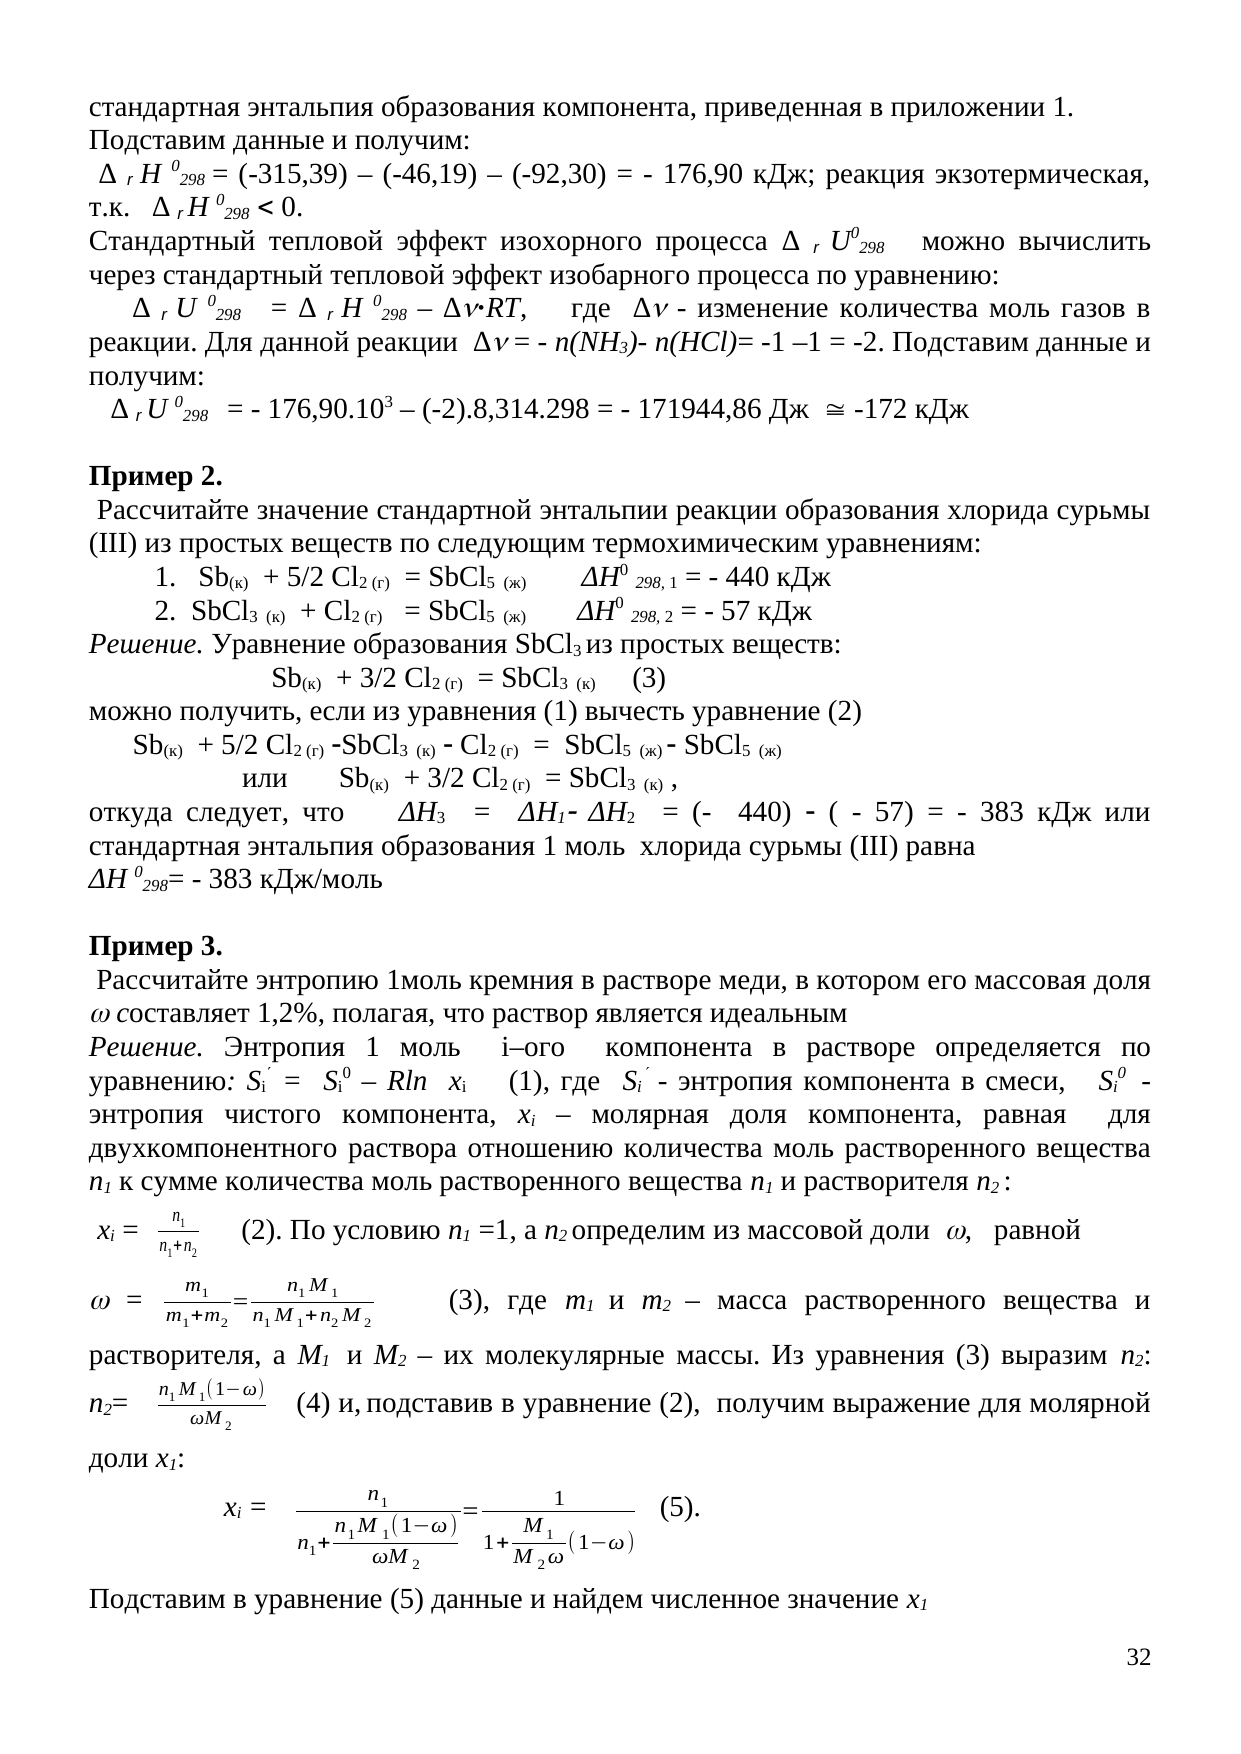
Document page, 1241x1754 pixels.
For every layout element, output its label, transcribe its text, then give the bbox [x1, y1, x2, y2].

text xi = (2). По условию n1 =1, а n2 определим из массовой доли , равной [89, 1197, 1152, 1267]
text Подставим данные и получим: [89, 122, 1152, 156]
text можно получить, если из уравнения (1) вычесть уравнение (2) [89, 693, 1152, 727]
text стандартная энтальпия образования компонента, приведенная в приложении 1. [89, 89, 1152, 122]
text 1. Sb(к) + 5/2 Cl2 (г) = SbCl5 (ж) ΔH0 298, 1 = - 440 кДж [89, 559, 1152, 593]
text Подставим в уравнение (5) данные и найдем численное значение x1 [89, 1581, 1152, 1614]
text  = (3), где m1 и m2 – масса растворенного вещества и растворителя, а M1 и M2 – их молекулярные массы. Из уравнения (3) выразим n2: n2= (4) и, подставив в уравнение (2), получим выражение для молярной доли x1: [89, 1267, 1152, 1474]
text или Sb(к) + 3/2 Cl2 (г) = SbCl3 (к) , [89, 761, 1152, 794]
text Пример 2. [89, 458, 1152, 492]
text ∆ r U 0298 = ∆ r H 0298 – ∆·RT, где ∆ - изменение количества моль газов в реакции. Для данной реакции ∆ = - n(NH3)- n(HCl)= -1 –1 = -2. Подставим данные и получим: [89, 290, 1152, 391]
text Решение. Энтропия 1 моль i–ого компонента в растворе определяется по уравнению: Si = Si0 – Rln xi (1), где Si - энтропия компонента в смеси, Si0 - энтропия чистого компонента, xi – молярная доля компонента, равная для двухкомпонентного раствора отношению количества моль растворенного вещества n1 к сумме количества моль растворенного вещества n1 и растворителя n2 : [89, 1029, 1152, 1197]
text Рассчитайте энтропию 1моль кремния в растворе меди, в котором его массовая доля  составляет 1,2%, полагая, что раствор является идеальным [89, 962, 1152, 1029]
text ∆ r H 0298 = (-315,39) – (-46,19) – (-92,30) = - 176,90 кДж; реакция экзотермическая, т.к. ∆ r H 0298  0. [89, 156, 1152, 223]
text Рассчитайте значение стандартной энтальпии реакции образования хлорида сурьмы (III) из простых веществ по следующим термохимическим уравнениям: [89, 492, 1152, 559]
text 2. SbCl3 (к) + Cl2 (г) = SbCl5 (ж) ΔH0 298, 2 = - 57 кДж [89, 593, 1152, 626]
text ΔH 0298= - 383 кДж/моль [89, 861, 1152, 895]
text xi = (5). [89, 1474, 1152, 1581]
text ∆ r U 0298 = - 176,90.103 – (-2).8,314.298 = - 171944,86 Дж  -172 кДж [89, 391, 1152, 425]
text Стандартный тепловой эффект изохорного процесса ∆ r U0298 можно вычислить через стандартный тепловой эффект изобарного процесса по уравнению: [89, 223, 1152, 290]
text Sb(к) + 5/2 Cl2 (г) SbCl3 (к)  Cl2 (г) = SbCl5 (ж)  SbCl5 (ж) [89, 727, 1152, 761]
text Пример 3. [89, 928, 1152, 962]
text откуда следует, что ΔH3 = ΔH1 ΔH2 = (- 440)  ( - 57) = - 383 кДж или стандартная энтальпия образования 1 моль хлорида сурьмы (III) равна [89, 794, 1152, 861]
text Sb(к) + 3/2 Cl2 (г) = SbCl3 (к) (3) [89, 660, 1152, 693]
text Решение. Уравнение образования SbCl3 из простых веществ: [89, 626, 1152, 660]
